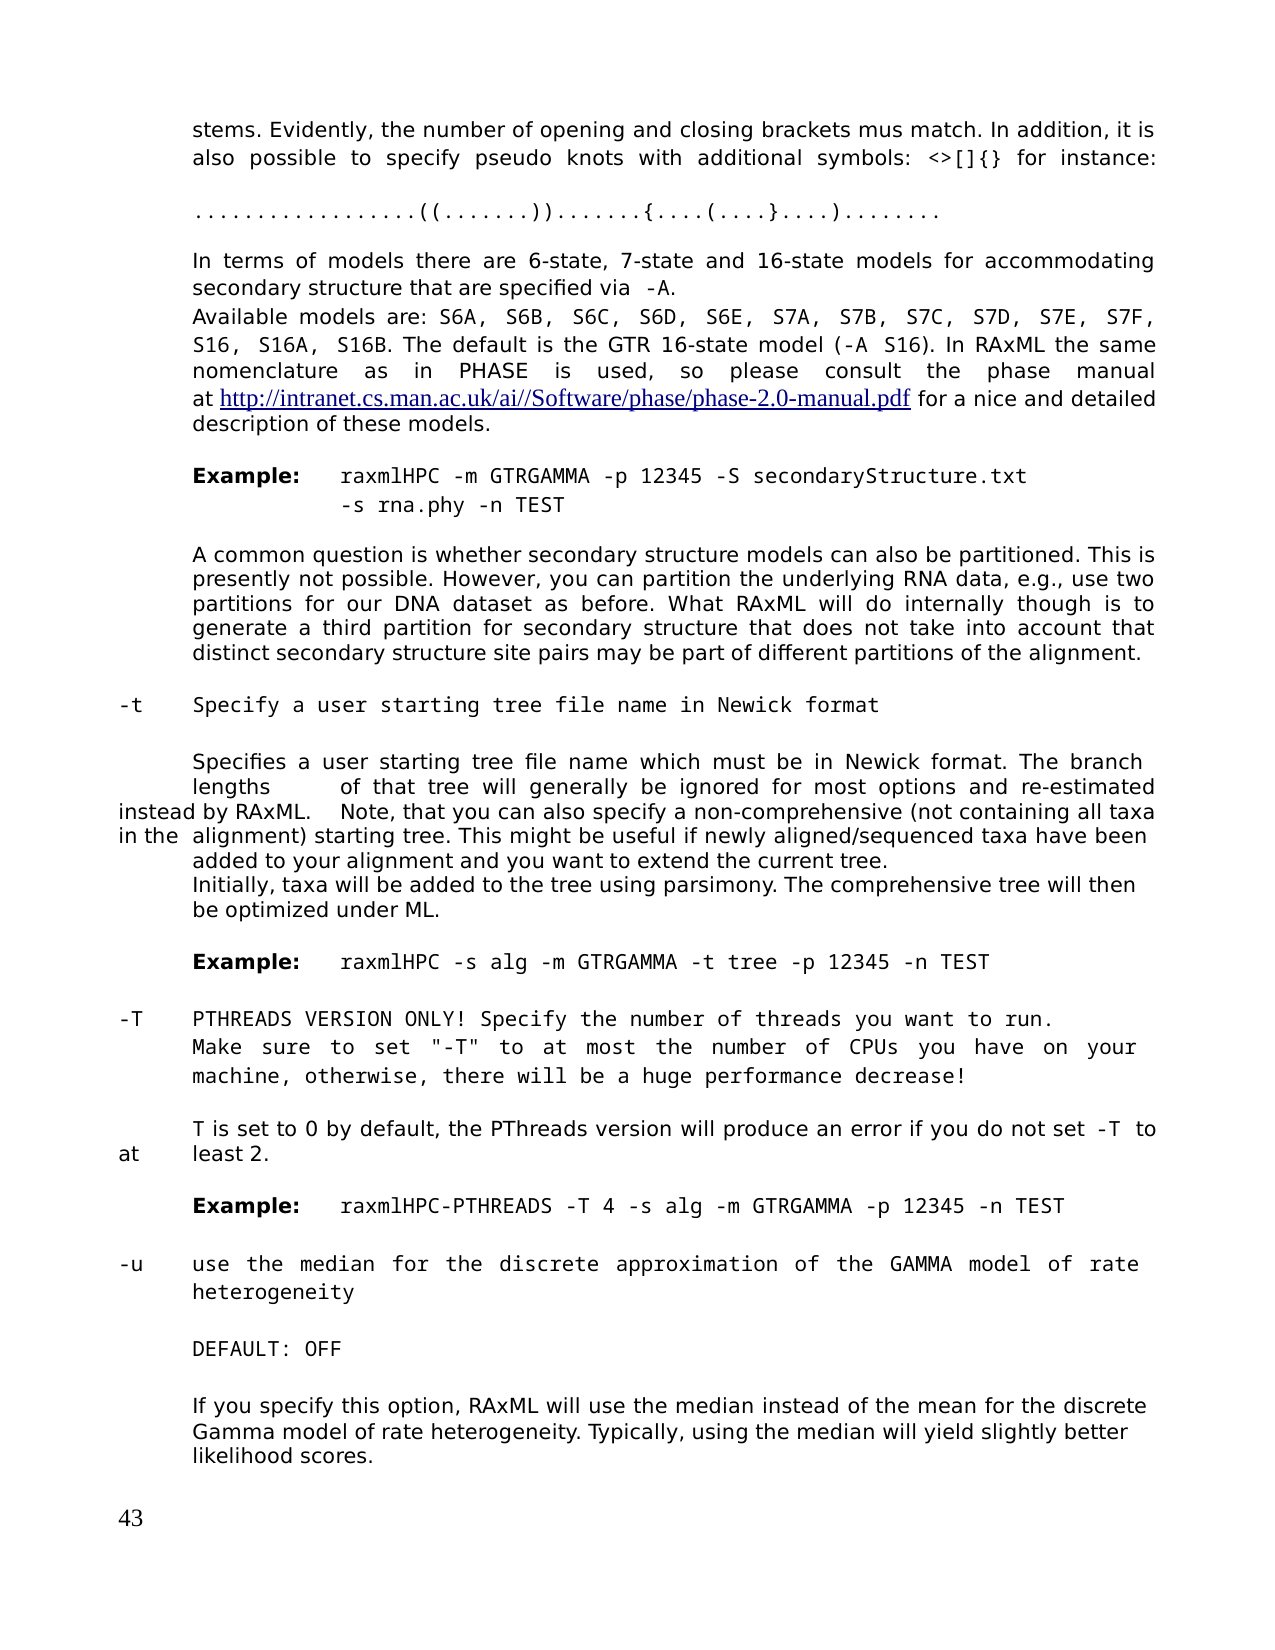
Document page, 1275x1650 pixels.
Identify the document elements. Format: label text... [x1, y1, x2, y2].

text Example: raxmlHPC-PTHREADS -T 4 -s alg -m GTRGAMMA -p 12345 -n TEST [118, 1191, 1157, 1220]
text -T PTHREADS VERSION ONLY! Specify the number of threads you want to run. [118, 1004, 1157, 1032]
text Specifies a user starting tree file name which must be in Newick format. The branch lengths of that tree will generally be ignored for most options and re-estimated instead by RAxML. Note, that you can also specify a non-comprehensive (not containing all taxa in the alignment) starting tree. This might be useful if newly aligned/sequenced taxa have been added to your alignment and you want to extend the current tree. [118, 747, 1157, 873]
text A common question is whether secondary structure models can also be partitioned. This is presently not possible. However, you can partition the underlying RNA data, e.g., use two partitions for our DNA dataset as before. What RAxML will do internally though is to generate a third partition for secondary structure that does not take into account that distinct secondary structure site pairs may be part of different partitions of the alignment. [192, 518, 1157, 665]
text stems. Evidently, the number of opening and closing brackets mus match. In addition, it is also possible to specify pseudo knots with additional symbols: <>[]{} for instance: ..................((.......)).......{....(....}....)........ In terms of models there are 6-state, 7-state and 16-state models for accommodating secondary structure that are specified via -A. [192, 118, 1157, 302]
text Available models are: S6A, S6B, S6C, S6D, S6E, S7A, S7B, S7C, S7D, S7E, S7F, S16, S16A, S16B. The default is the GTR 16-state model (-A S16). In RAxML the same nomenclature as in PHASE is used, so please consult the phase manual at http://intranet.cs.man.ac.uk/ai//Software/phase/phase-2.0-manual.pdf for a nice and detailed description of these models. [192, 302, 1157, 437]
text If you specify this option, RAxML will use the median instead of the mean for the discrete Gamma model of rate heterogeneity. Typically, using the median will yield slightly better [118, 1391, 1157, 1444]
text Initially, taxa will be added to the tree using parsimony. The comprehensive tree will then be optimized under ML. [118, 873, 1157, 922]
text -t Specify a user starting tree file name in Newick format [118, 690, 1157, 718]
text -s rna.phy -n TEST [118, 490, 1157, 518]
text likelihood scores. [118, 1444, 1157, 1469]
text DEFAULT: OFF [118, 1334, 1157, 1363]
text Example: raxmlHPC -s alg -m GTRGAMMA -t tree -p 12345 -n TEST [118, 947, 1157, 975]
text -u use the median for the discrete approximation of the GAMMA model of rate heterogeneity [118, 1248, 1157, 1306]
text Make sure to set "-T" to at most the number of CPUs you have on your machine, otherwise, there will be a huge performance decrease! [118, 1032, 1157, 1089]
text T is set to 0 by default, the PThreads version will produce an error if you do not set -T to at least 2. [118, 1114, 1157, 1167]
text Example: raxmlHPC -m GTRGAMMA -p 12345 -S secondaryStructure.txt [192, 461, 1157, 490]
